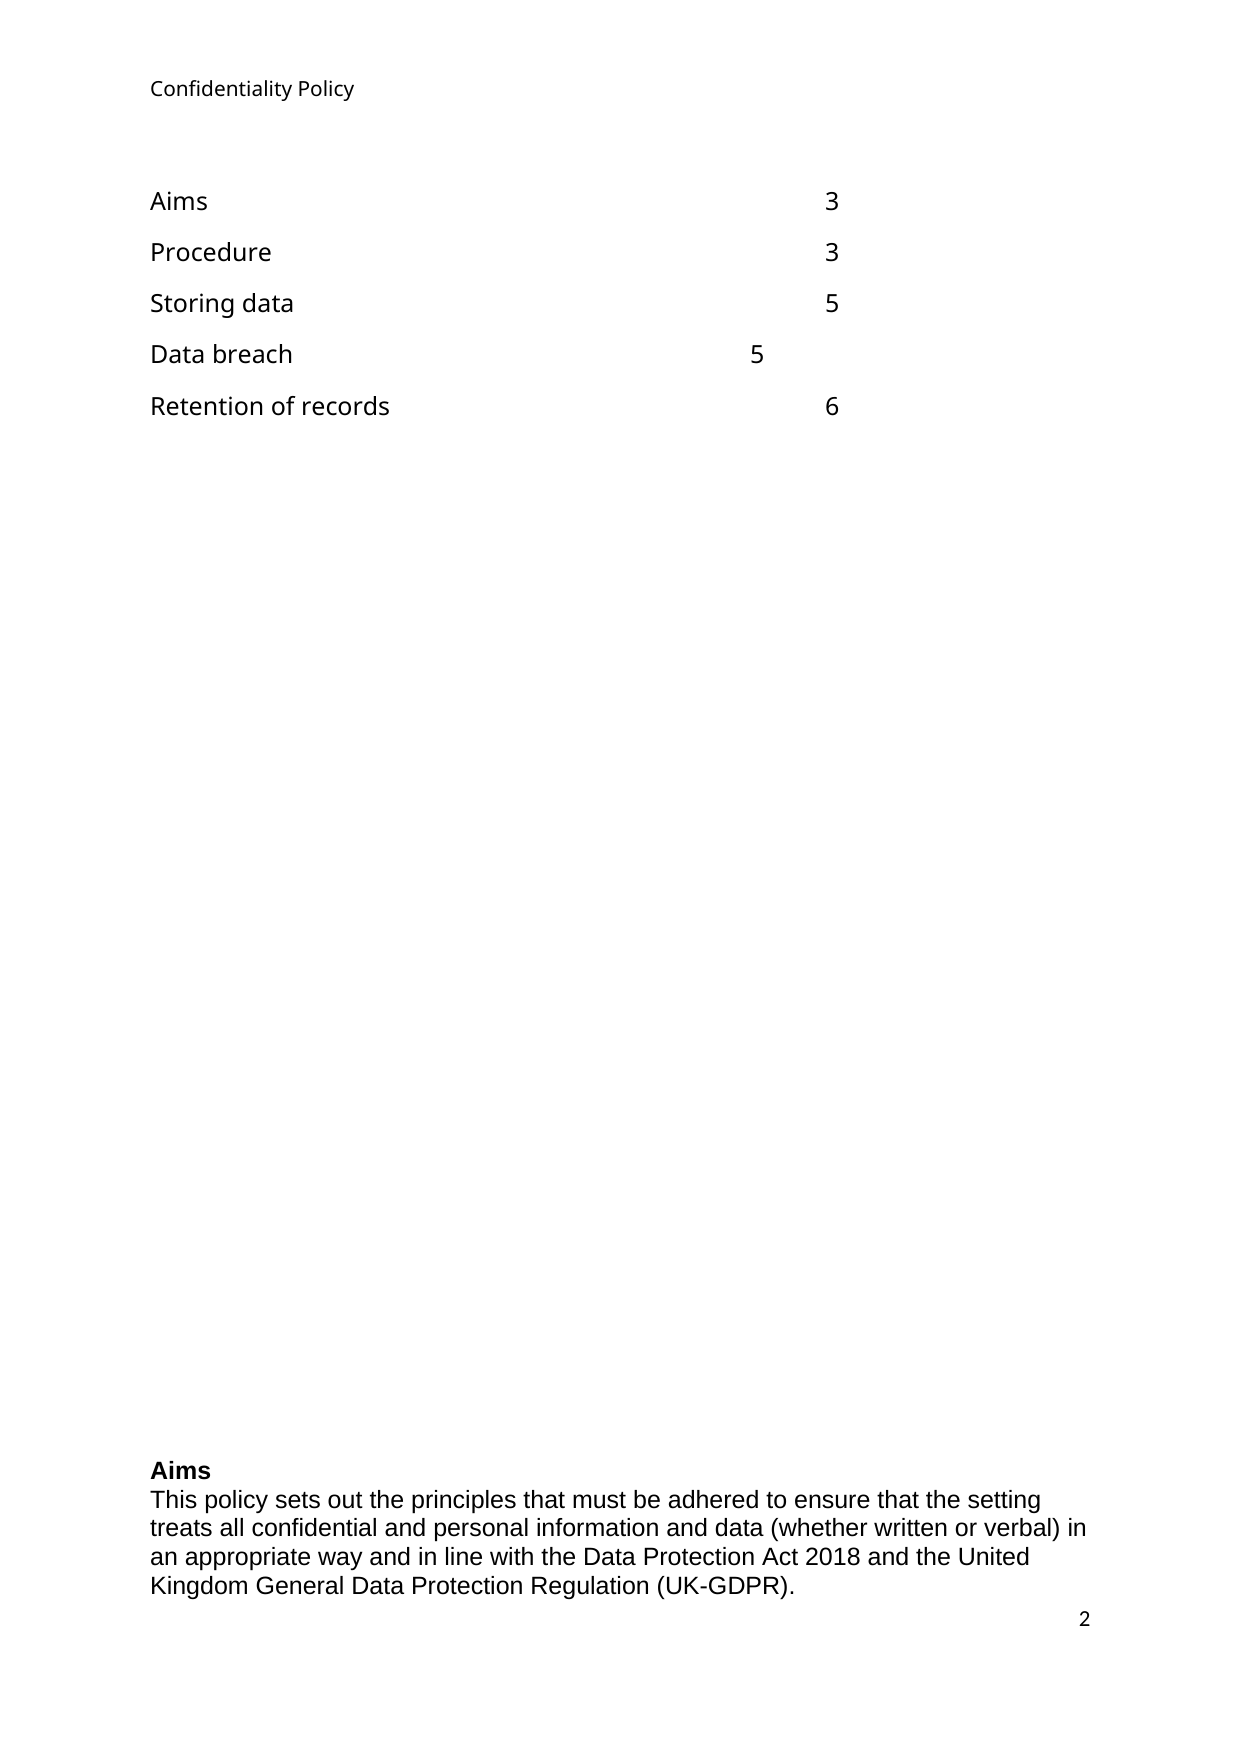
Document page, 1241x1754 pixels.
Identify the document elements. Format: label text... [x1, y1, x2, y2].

text Aims 3 [150, 184, 1090, 218]
text Retention of records 6 [150, 388, 1090, 422]
text Storing data 5 [150, 286, 1090, 320]
text Aims [150, 1456, 1090, 1484]
text This policy sets out the principles that must be adhered to ensure that the setting treats all confidential and personal information and data (whether written or verbal) in an appropriate way and in line with the Data Protection Act 2018 and the United Kingdom General Data Protection Regulation (UK-GDPR). [150, 1484, 1090, 1599]
text Procedure 3 [150, 235, 1090, 269]
text Data breach 5 [150, 337, 1090, 371]
